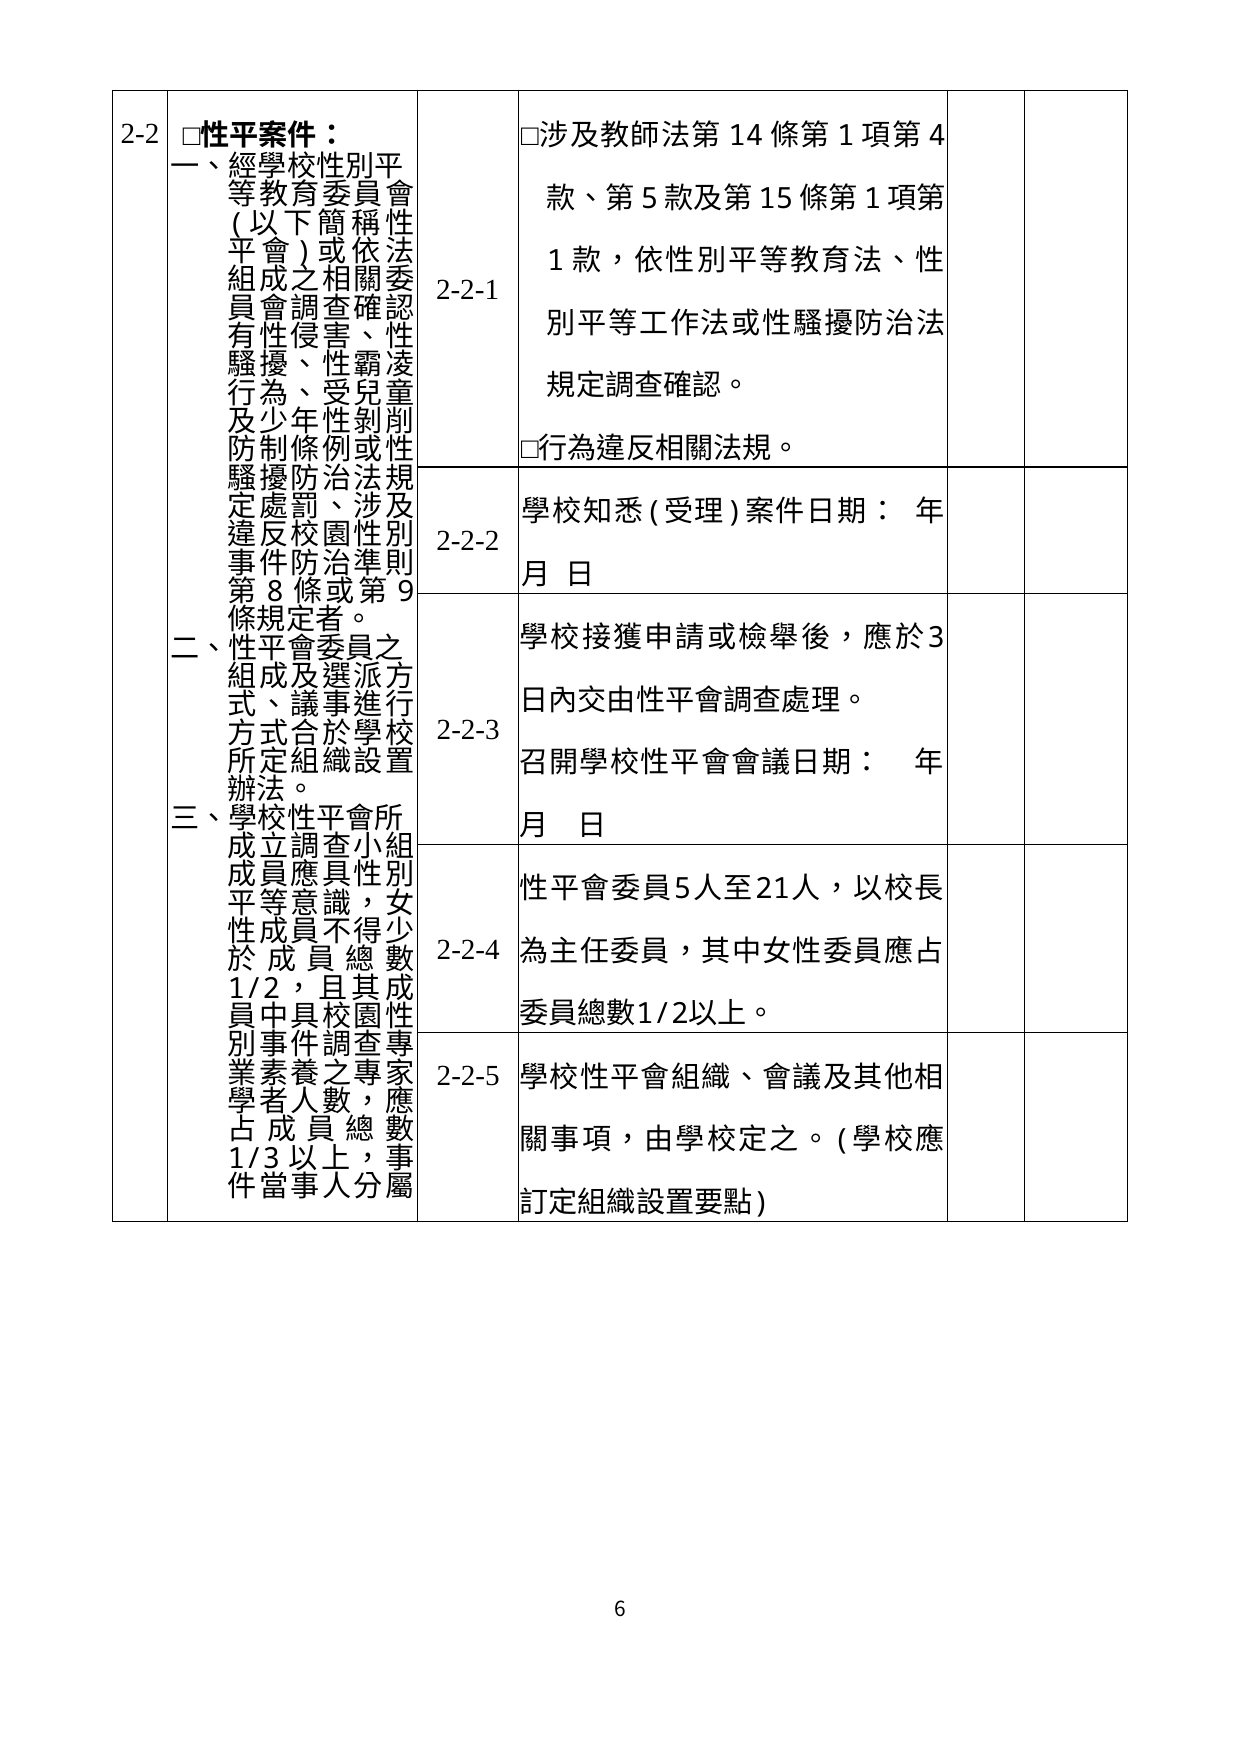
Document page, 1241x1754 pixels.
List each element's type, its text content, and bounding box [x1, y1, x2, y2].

table_cell 性平會委員5人至21人，以校長為主任委員，其中女性委員應占委員總數1/2以上。 [519, 845, 947, 1032]
table_cell [948, 1033, 1024, 1221]
table_cell [1025, 845, 1127, 1032]
table_cell 2-2-5 [418, 1033, 518, 1221]
table_cell 學校知悉(受理)案件日期： 年 月 日 [519, 468, 947, 592]
table_cell 2-2-2 [418, 468, 518, 592]
table_cell 2-2 [113, 91, 167, 1221]
table_cell [1025, 1033, 1127, 1221]
table_cell [948, 91, 1024, 466]
table_cell [1025, 91, 1127, 466]
table_cell 2-2-3 [418, 594, 518, 843]
table_cell [948, 468, 1024, 592]
table_cell 2-2-1 [418, 91, 518, 466]
table_cell [948, 845, 1024, 1032]
table_cell [1025, 468, 1127, 592]
table_cell 學校接獲申請或檢舉後，應於3日內交由性平會調查處理。 召開學校性平會會議日期： 年 月 日 [519, 594, 947, 843]
table_cell □性平案件： 一、經學校性別平 等教育委員會(以下簡稱性平會)或依法組成之相關委員會調查確認有性侵害、性騷擾、性霸凌行為、受兒童及少年性剝削防制條例或性騷擾防治法規定處罰、涉及違反校園性別事件防治準則第8條或第9條規定者。 二、性平會委員之 組成及選派方式、議事進行方式合於學校所定組織設置辦法。 三、學校性平會所 成立調查小組成員應具性別平等意識，女性成員不得少於成員總數1/2，且其成員中具校園性別事件調查專業素養之專家學者人數，應占成員總數1/3以上，事件當事人分屬 [168, 91, 417, 1221]
table_cell 學校性平會組織、會議及其他相關事項，由學校定之。(學校應訂定組織設置要點) [519, 1033, 947, 1221]
table_cell [948, 594, 1024, 843]
table_cell 2-2-4 [418, 845, 518, 1032]
table_cell □涉及教師法第14條第1項第4款、第5款及第15條第1項第1款，依性別平等教育法、性別平等工作法或性騷擾防治法規定調查確認。 □行為違反相關法規。 [519, 91, 947, 466]
table_cell [1025, 594, 1127, 843]
